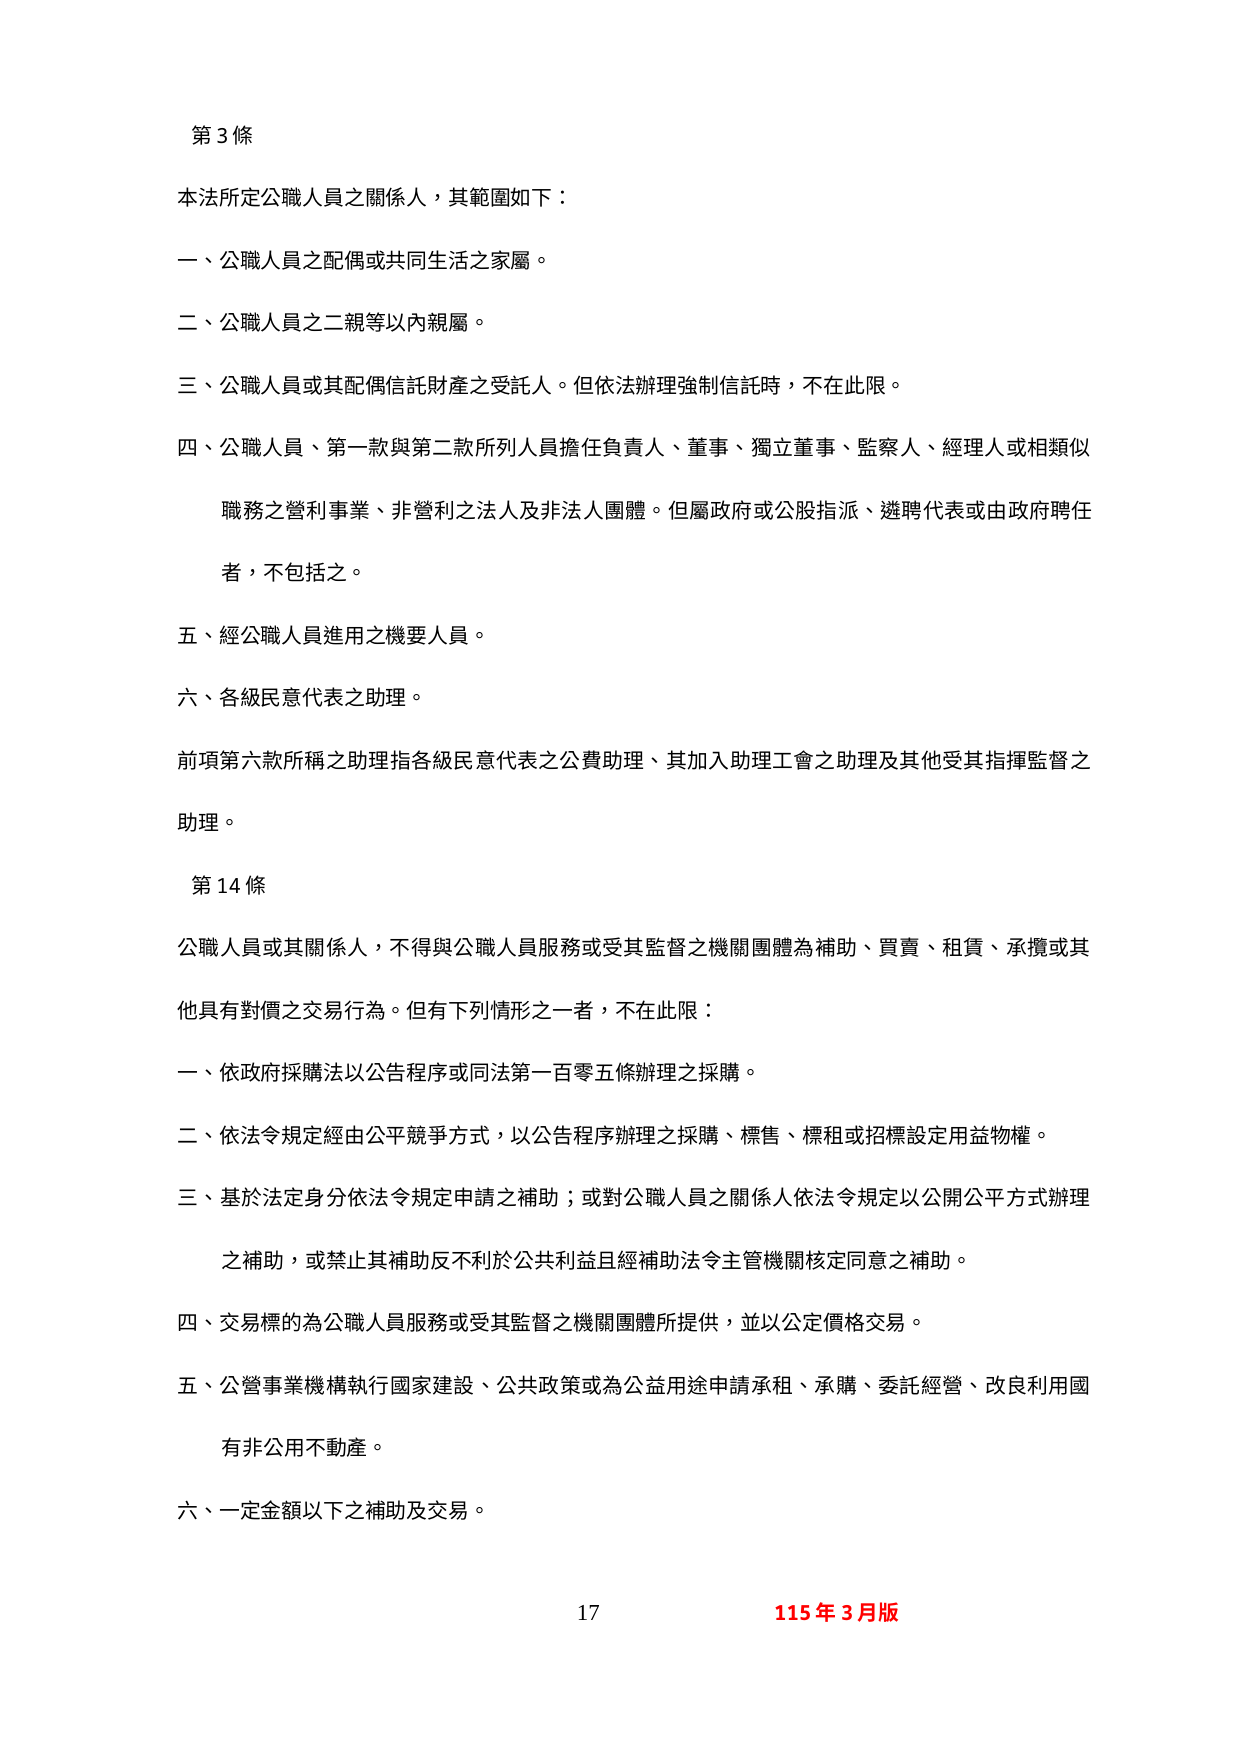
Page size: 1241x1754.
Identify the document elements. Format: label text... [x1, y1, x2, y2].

text 第3條 [103, 92, 1186, 155]
text 一、依政府採購法以公告程序或同法第一百零五條辦理之採購。 [177, 1030, 1092, 1092]
text 五、經公職人員進用之機要人員。 [177, 592, 1092, 655]
text 五、公營事業機構執行國家建設、公共政策或為公益用途申請承租、承購、委託經營、改良利用國有非公用不動產。 [177, 1342, 1092, 1467]
text 四、交易標的為公職人員服務或受其監督之機關團體所提供，並以公定價格交易。 [177, 1280, 1092, 1342]
text 六、一定金額以下之補助及交易。 [177, 1467, 1092, 1530]
text 二、公職人員之二親等以內親屬。 [177, 280, 1092, 342]
text 三、公職人員或其配偶信託財產之受託人。但依法辦理強制信託時，不在此限。 [177, 342, 1092, 405]
text 前項第六款所稱之助理指各級民意代表之公費助理、其加入助理工會之助理及其他受其指揮監督之助理。 [177, 717, 1092, 842]
text 本法所定公職人員之關係人，其範圍如下： [177, 155, 1092, 217]
text 四、公職人員、第一款與第二款所列人員擔任負責人、董事、獨立董事、監察人、經理人或相類似職務之營利事業、非營利之法人及非法人團體。但屬政府或公股指派、遴聘代表或由政府聘任者，不包括之。 [177, 405, 1092, 592]
text 二、依法令規定經由公平競爭方式，以公告程序辦理之採購、標售、標租或招標設定用益物權。 [177, 1092, 1092, 1155]
text 第14條 [103, 842, 1186, 905]
text 一、公職人員之配偶或共同生活之家屬。 [177, 217, 1092, 280]
text 六、各級民意代表之助理。 [177, 655, 1092, 717]
text 三、基於法定身分依法令規定申請之補助；或對公職人員之關係人依法令規定以公開公平方式辦理之補助，或禁止其補助反不利於公共利益且經補助法令主管機關核定同意之補助。 [177, 1155, 1092, 1280]
text 公職人員或其關係人，不得與公職人員服務或受其監督之機關團體為補助、買賣、租賃、承攬或其他具有對價之交易行為。但有下列情形之一者，不在此限： [177, 905, 1092, 1030]
